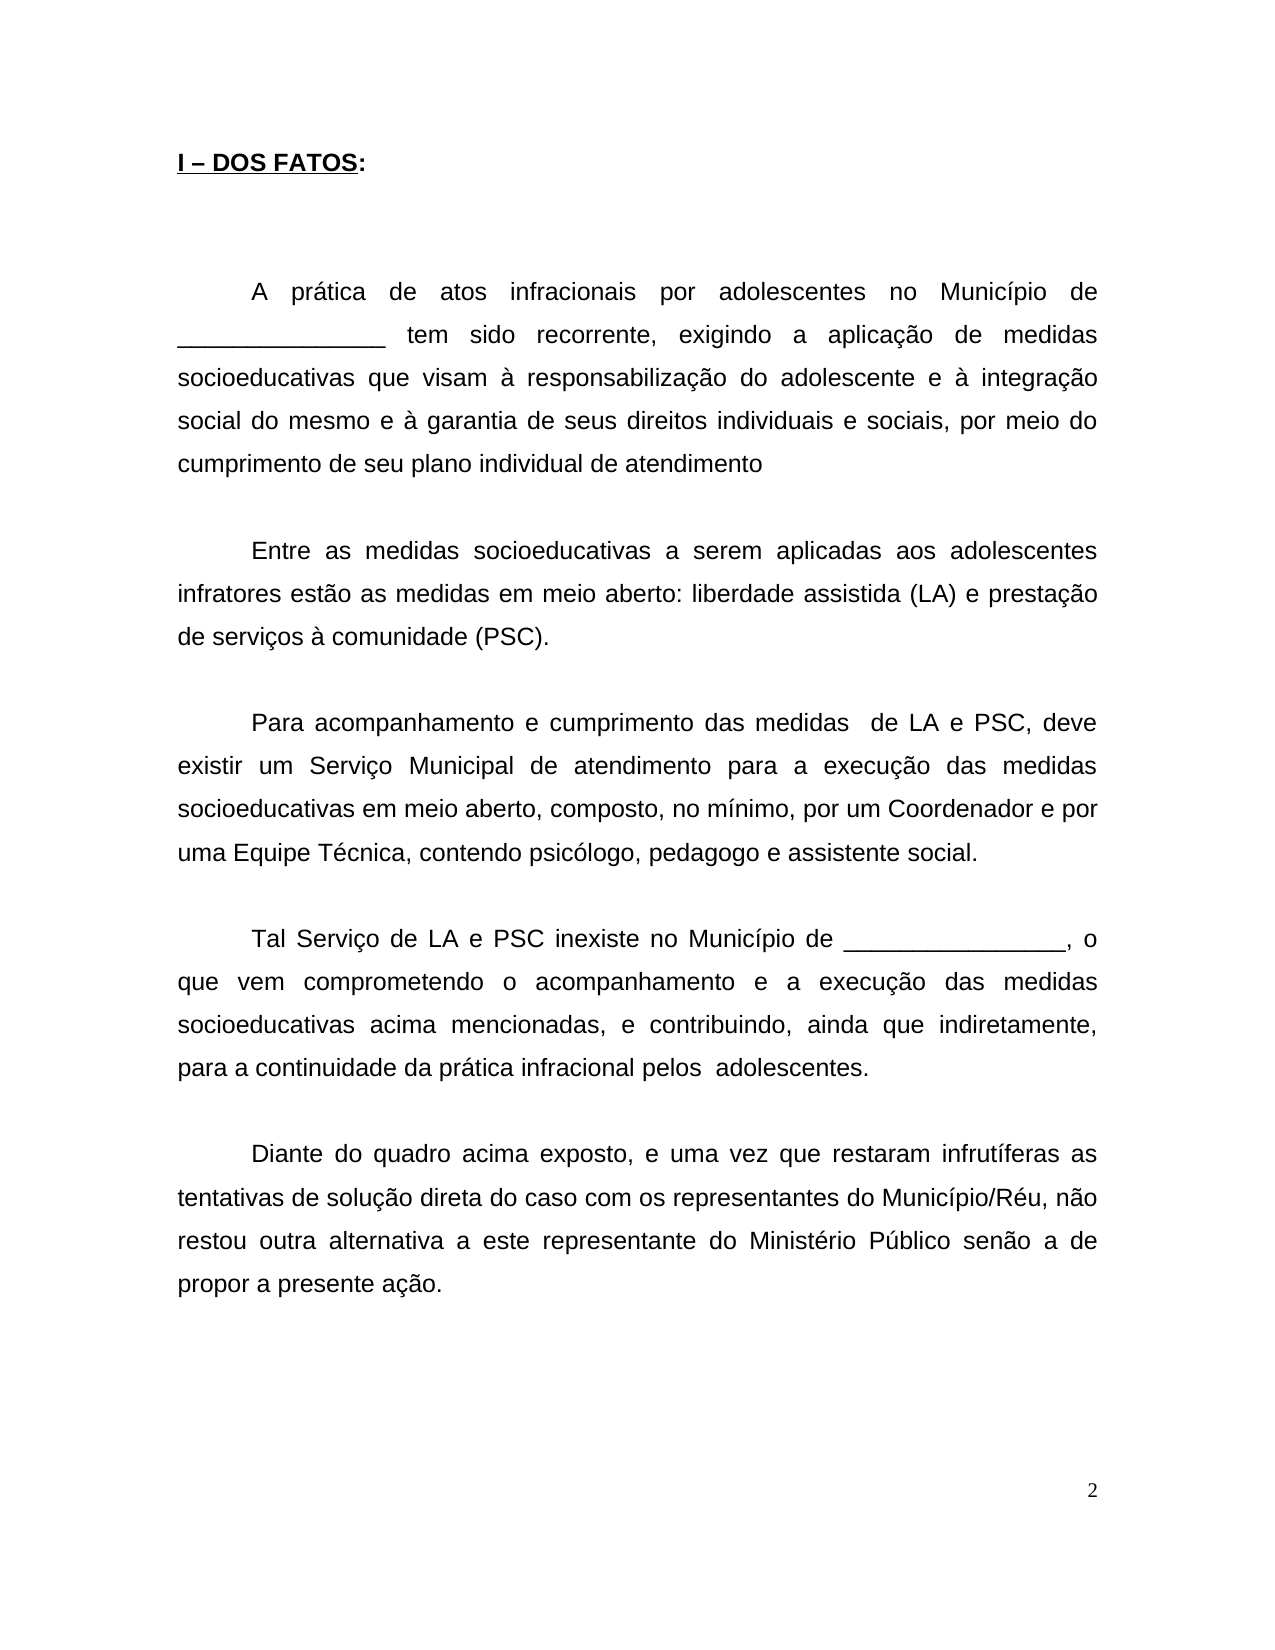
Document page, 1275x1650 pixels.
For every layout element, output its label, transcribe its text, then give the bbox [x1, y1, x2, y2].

text Para acompanhamento e cumprimento das medidas de LA e PSC, deve existir um Serviço Municipal de atendimento para a execução das medidas socioeducativas em meio aberto, composto, no mínimo, por um Coordenador e por uma Equipe Técnica, contendo psicólogo, pedagogo e assistente social. [177, 708, 1098, 866]
text Diante do quadro acima exposto, e uma vez que restaram infrutíferas as tentativas de solução direta do caso com os representantes do Município/Réu, não restou outra alternativa a este representante do Ministério Público senão a de propor a presente ação. [177, 1139, 1098, 1298]
text Entre as medidas socioeducativas a serem aplicadas aos adolescentes infratores estão as medidas em meio aberto: liberdade assistida (LA) e prestação de serviços à comunidade (PSC). [177, 536, 1098, 651]
text A prática de atos infracionais por adolescentes no Município de _______________ tem sido recorrente, exigindo a aplicação de medidas socioeducativas que visam à responsabilização do adolescente e à integração social do mesmo e à garantia de seus direitos individuais e sociais, por meio do cumprimento de seu plano individual de atendimento [177, 277, 1098, 478]
text Tal Serviço de LA e PSC inexiste no Município de ________________, o que vem comprometendo o acompanhamento e a execução das medidas socioeducativas acima mencionadas, e contribuindo, ainda que indiretamente, para a continuidade da prática infracional pelos adolescentes. [177, 924, 1098, 1082]
text I – DOS FATOS: [177, 148, 1098, 176]
